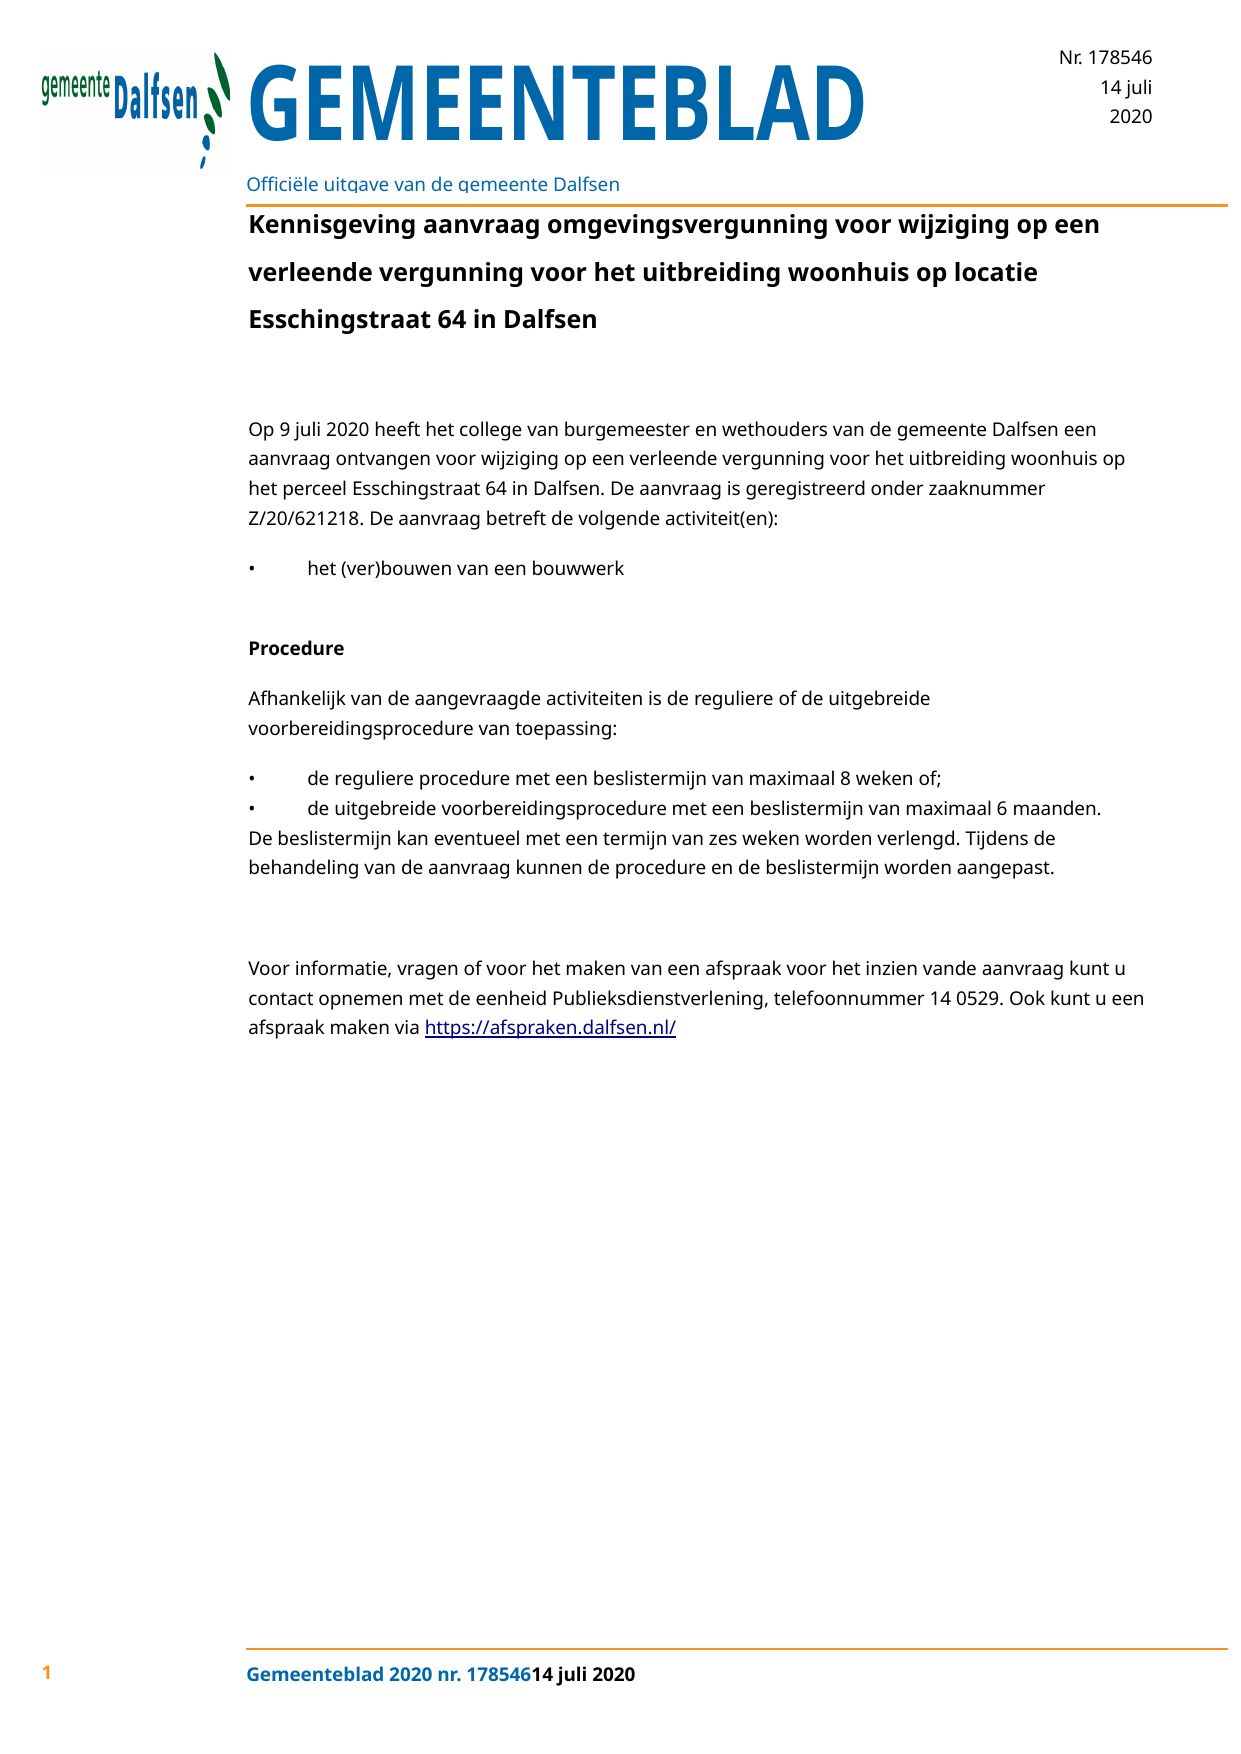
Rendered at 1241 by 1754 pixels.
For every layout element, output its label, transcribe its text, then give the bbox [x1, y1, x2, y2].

text Afhankelijk van de aangevraagde activiteiten is de reguliere of de uitgebreide voorbereidingsprocedure van toepassing: [248, 686, 1152, 741]
text De beslistermijn kan eventueel met een termijn van zes weken worden verlengd. Tijdens de behandeling van de aanvraag kunnen de procedure en de beslistermijn worden aangepast. [248, 825, 1152, 880]
list de reguliere procedure met een beslistermijn van maximaal 8 weken of; [248, 766, 1152, 791]
text Op 9 juli 2020 heeft het college van burgemeester en wethouders van de gemeente Dalfsen een aanvraag ontvangen voor wijziging op een verleende vergunning voor het uitbreiding woonhuis op het perceel Esschingstraat 64 in Dalfsen. De aanvraag is geregistreerd onder zaaknummer Z/20/621218. De aanvraag betreft de volgende activiteit(en): [248, 416, 1152, 530]
list de uitgebreide voorbereidingsprocedure met een beslistermijn van maximaal 6 maanden. [248, 795, 1152, 821]
text Voor informatie, vragen of voor het maken van een afspraak voor het inzien vande aanvraag kunt u contact opnemen met de eenheid Publieksdienstverlening, telefoonnummer 14 0529. Ook kunt u een afspraak maken via https://afspraken.dalfsen.nl/ [248, 955, 1152, 1040]
picture [41, 47, 231, 172]
text Procedure [248, 635, 1152, 661]
list het (ver)bouwen van een bouwwerk [248, 555, 1152, 581]
text Kennisgeving aanvraag omgevingsvergunning voor wijziging op een verleende vergunning voor het uitbreiding woonhuis op locatie Esschingstraat 64 in Dalfsen [248, 207, 1152, 336]
